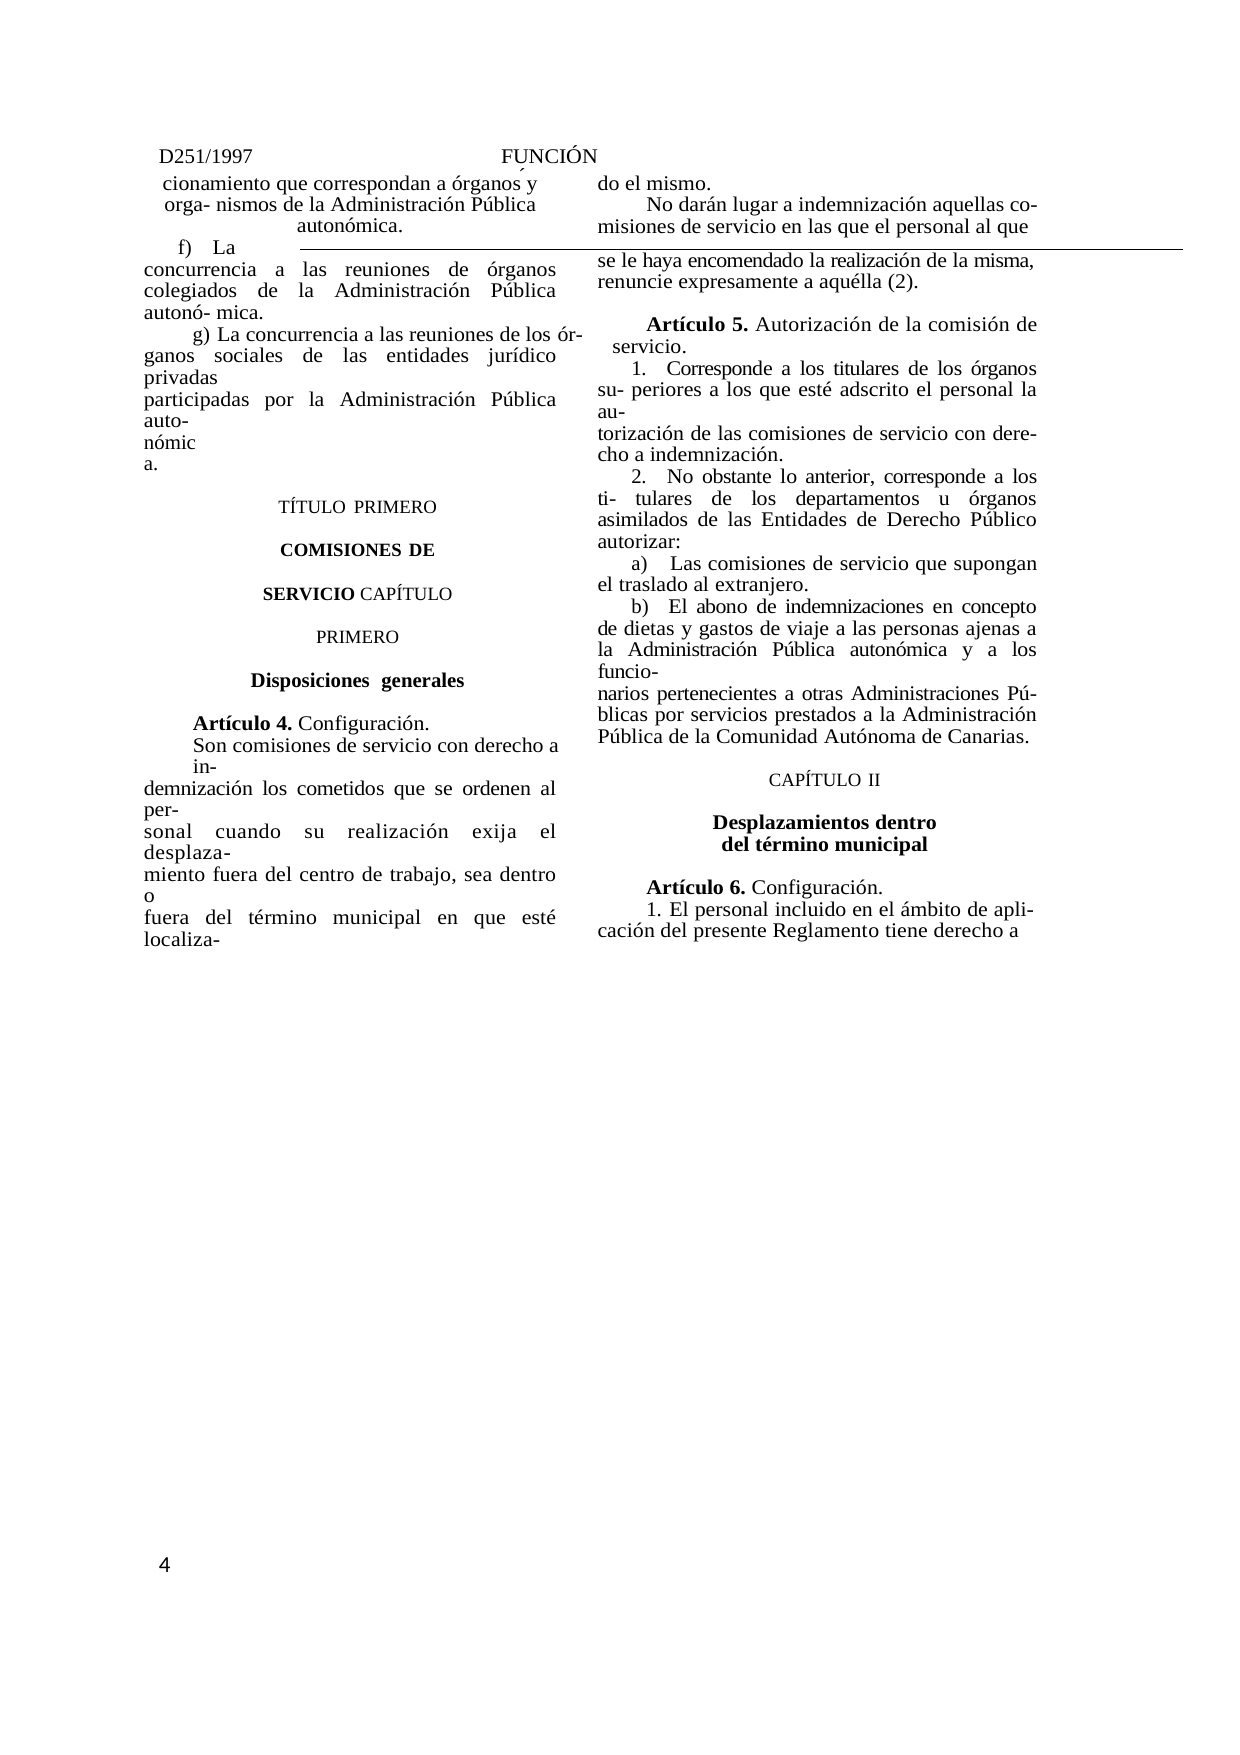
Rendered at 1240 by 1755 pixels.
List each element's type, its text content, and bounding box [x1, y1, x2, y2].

text nómica. [144, 432, 200, 475]
text Artículo 5. Autorización de la comisión de servicio. [612, 314, 1037, 358]
text sonal cuando su realización exija el desplaza- [144, 821, 556, 864]
text ganos sociales de las entidades jurídico privadas [144, 346, 556, 389]
text cación del presente Reglamento tiene derecho a [597, 921, 1037, 942]
text torización de las comisiones de servicio con dere- cho a indemnización. [597, 423, 1037, 466]
list Corresponde a los titulares de los órganos su- periores a los que esté adscrito el personal la au- [597, 358, 1037, 423]
text do el mismo. [597, 173, 726, 194]
text Artículo 6. Configuración. [646, 875, 1064, 899]
list El abono de indemnizaciones en concepto de dietas y gastos de viaje a las personas ajenas a la Administración Pública autonómica y a los funcio- [597, 596, 1037, 683]
text cionamiento que correspondan a órganos y orga- nismos de la Administración Pública autonómica. [144, 173, 556, 237]
text se le haya encomendado la realización de la misma, [597, 250, 1036, 271]
list La concurrencia a las reuniones de órganos colegiados de la Administración Pública autonó- mica. [144, 237, 556, 324]
text narios pertenecientes a otras Administraciones Pú- blicas por servicios prestados a la Administración Pública de la Comunidad Autónoma de Canarias. [597, 683, 1037, 748]
subtitle Disposiciones generales [144, 669, 571, 692]
text Artículo 4. Configuración. [193, 711, 584, 735]
list La concurrencia a las reuniones de los ór- [192, 324, 584, 346]
text misiones de servicio en las que el personal al que [597, 216, 1037, 238]
text CAPÍTULO II [763, 769, 885, 790]
text Son comisiones de servicio con derecho a in- [193, 735, 584, 778]
text fuera del término municipal en que esté localiza- [144, 907, 556, 950]
text TÍTULO PRIMERO COMISIONES DE SERVICIO CAPÍTULO PRIMERO [243, 496, 471, 647]
text [597, 238, 1036, 249]
text No darán lugar a indemnización aquellas co- [646, 194, 1064, 216]
list Las comisiones de servicio que supongan el traslado al extranjero. [597, 553, 1037, 596]
list No obstante lo anterior, corresponde a los ti- tulares de los departamentos u órganos asimilados de las Entidades de Derecho Público autorizar: [597, 466, 1037, 553]
text demnización los cometidos que se ordenen al per- [144, 778, 556, 821]
text participadas por la Administración Pública auto- [144, 389, 556, 432]
subtitle Desplazamientos dentro del término municipal [697, 812, 951, 856]
list El personal incluido en el ámbito de apli- [622, 899, 1064, 921]
text miento fuera del centro de trabajo, sea dentro o [144, 864, 556, 907]
text renuncie expresamente a aquélla (2). [597, 271, 929, 293]
